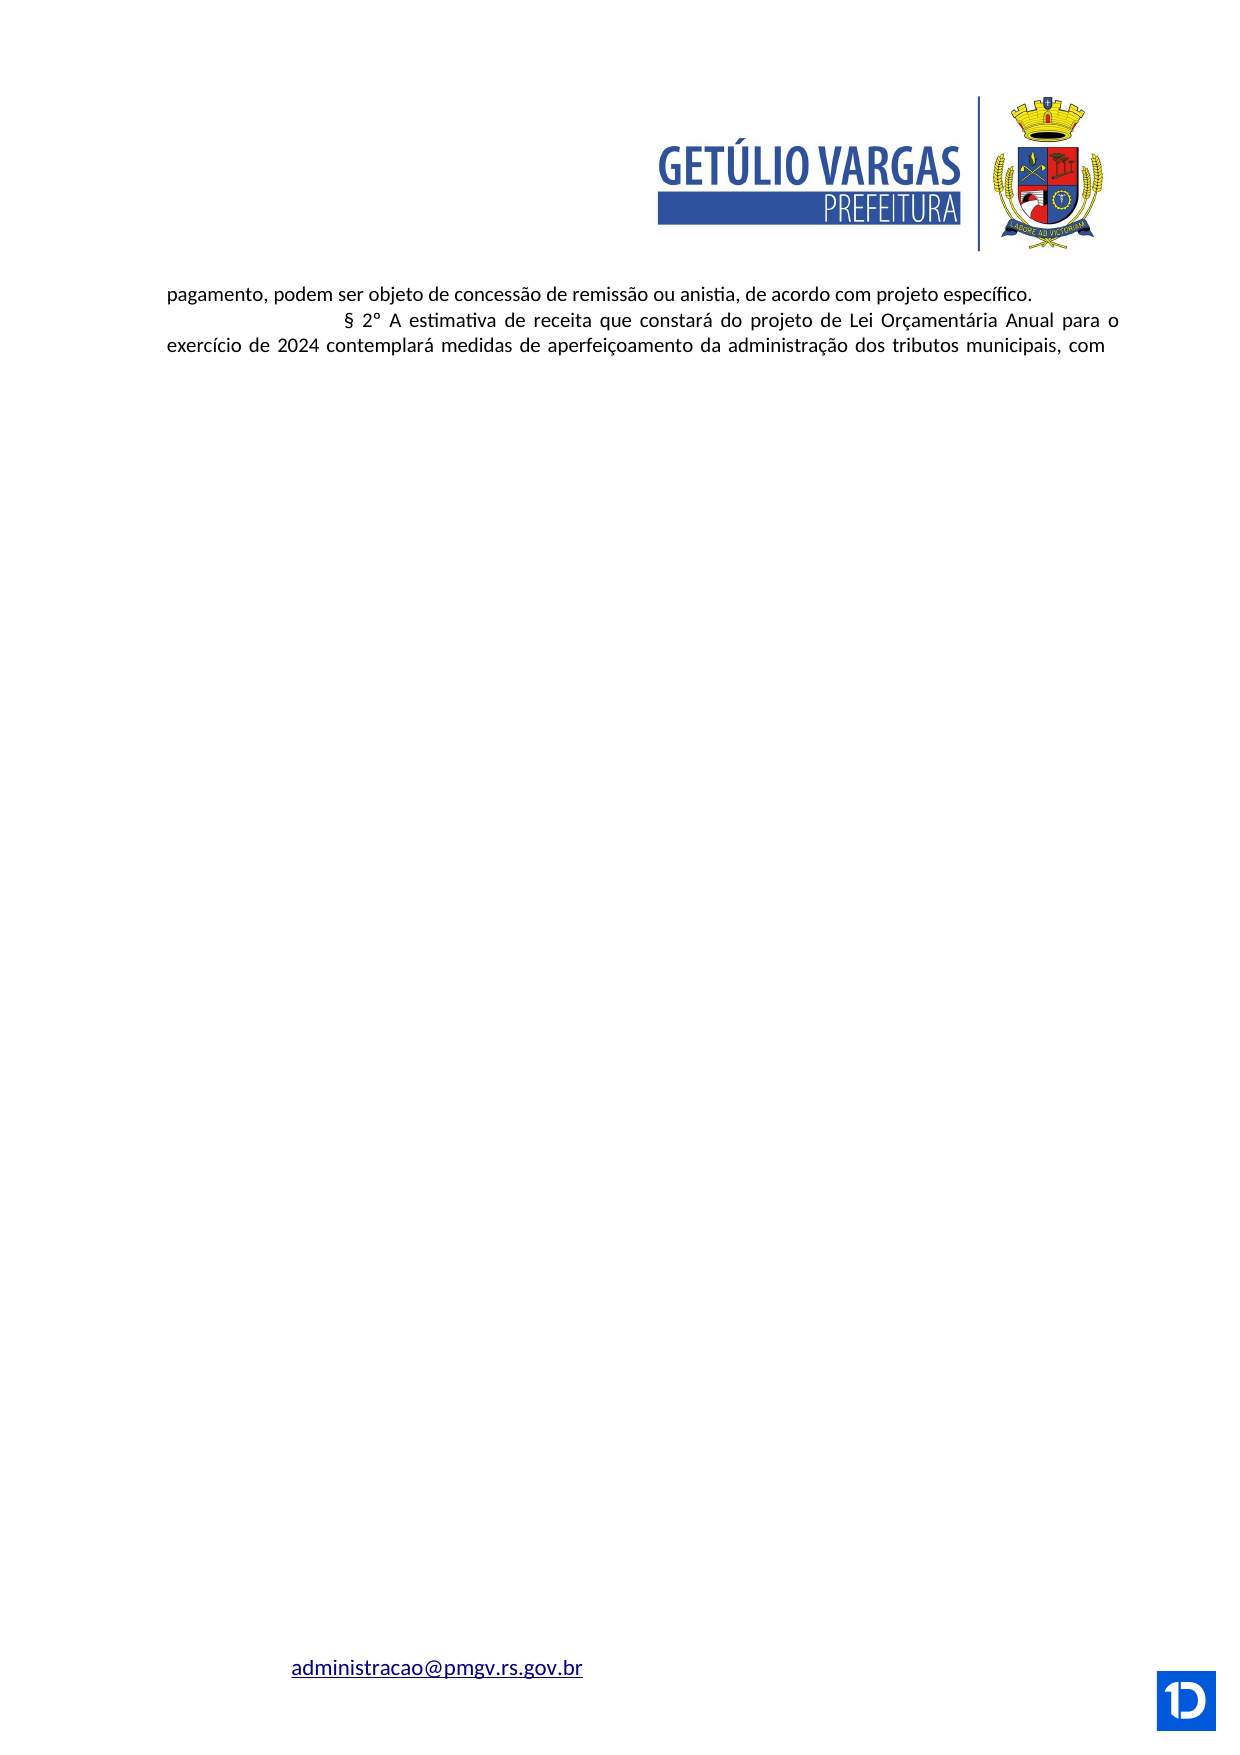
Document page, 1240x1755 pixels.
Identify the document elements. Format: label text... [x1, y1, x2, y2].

text § 2º A estimativa de receita que constará do projeto de Lei Orçamentária Anual para o exercício de 2024 contemplará medidas de aperfeiçoamento da administração dos tributos municipais, com [167, 307, 1121, 358]
text pagamento, podem ser objeto de concessão de remissão ou anistia, de acordo com projeto específico. [167, 282, 1121, 307]
